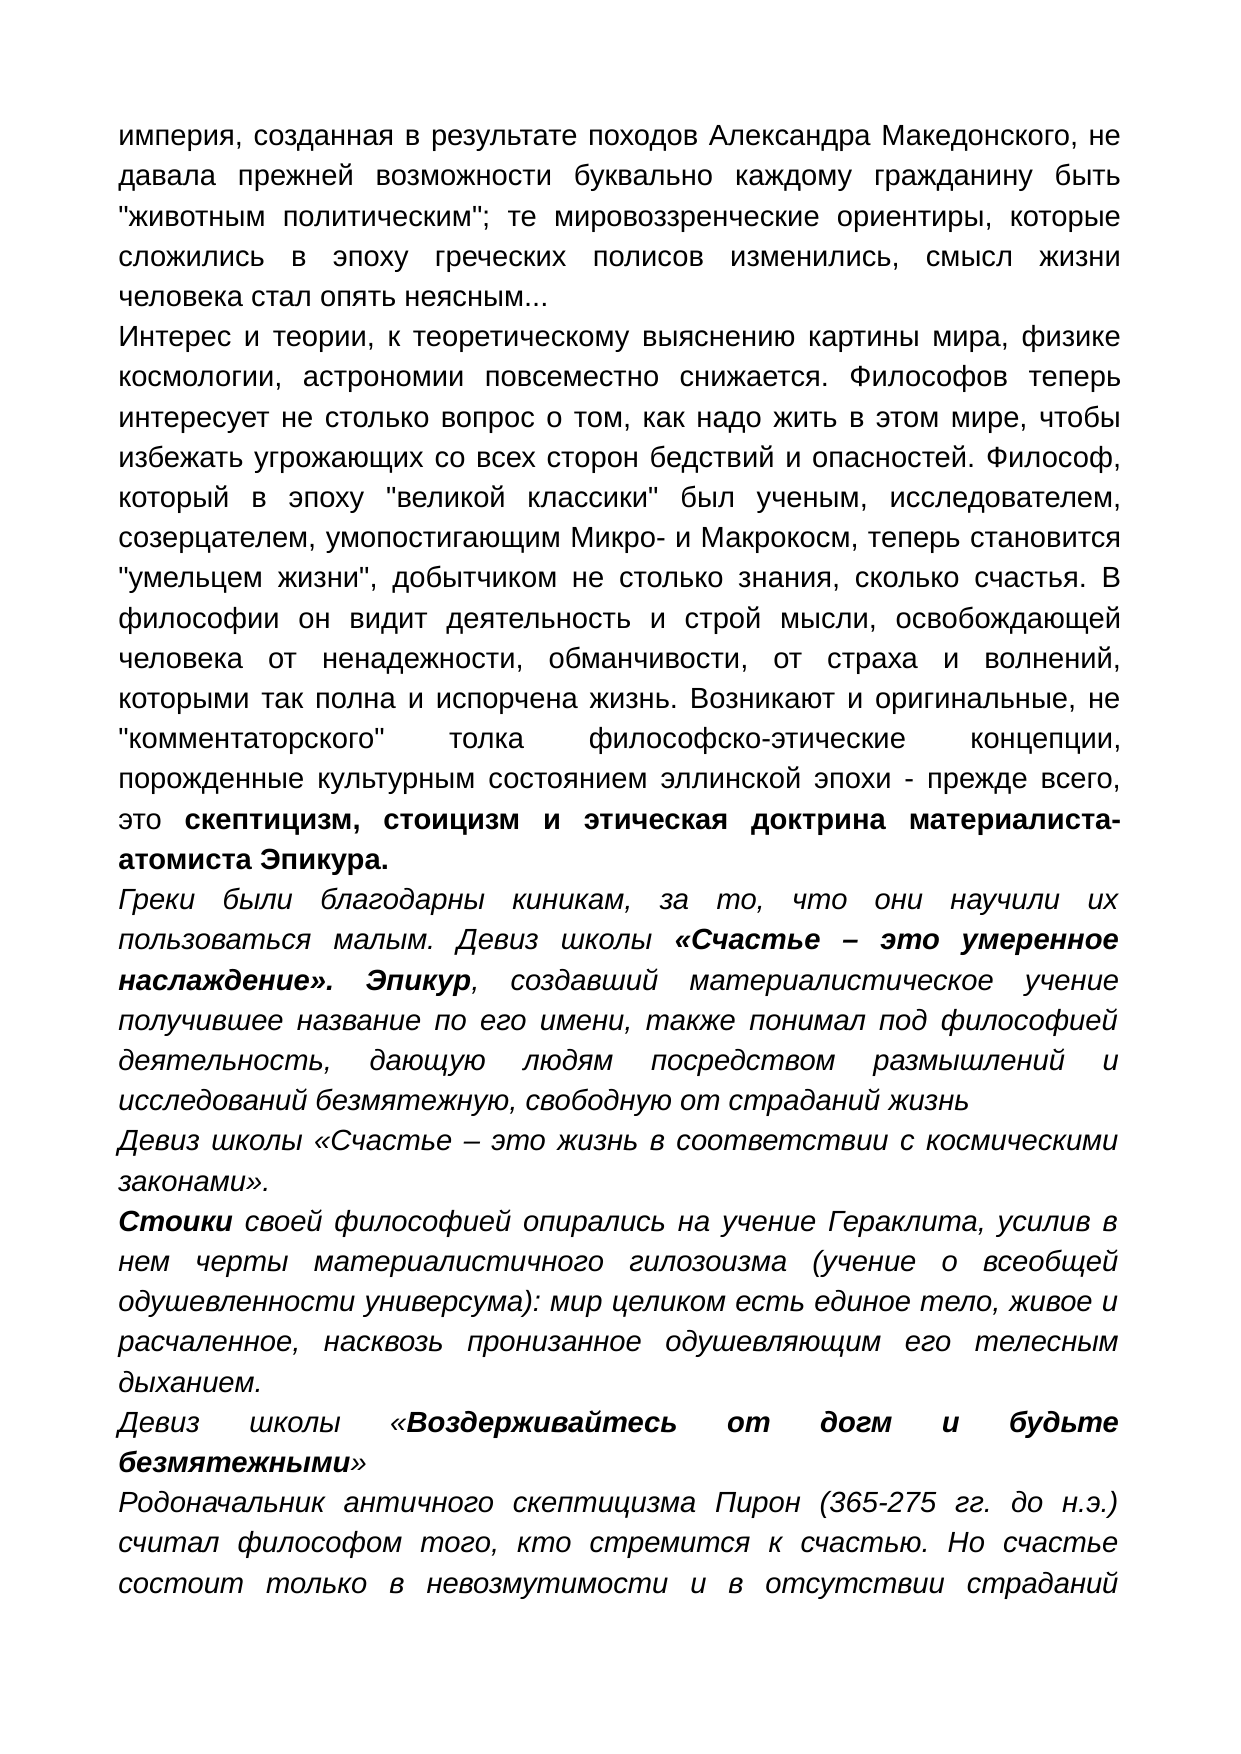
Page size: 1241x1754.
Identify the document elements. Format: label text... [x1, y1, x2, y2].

text Родоначальник античного скептицизма Пирон (365-275 гг. до н.э.) считал философом того, кто стремится к счастью. Но счастье состоит только в невозмутимости и в отсутствии страданий [118, 1485, 1122, 1599]
text империя, созданная в результате походов Александра Македонского, не давала прежней возможности буквально каждому гражданину быть "животным политическим"; те мировоззренческие ориентиры, которые сложились в эпоху греческих полисов изменились, смысл жизни человека стал опять неясным... [118, 118, 1122, 312]
text Девиз школы «Счастье – это жизнь в соответствии с космическими законами». [118, 1123, 1122, 1197]
text Девиз школы «Воздерживайтесь от догм и будьте безмятежными» [118, 1405, 1122, 1478]
text Греки были благодарны киникам, за то, что они научили их пользоваться малым. Девиз школы «Счастье – это умеренное наслаждение». Эпикур, создавший материалистическое учение получившее название по его имени, также понимал под философией деятельность, дающую людям посредством размышлений и исследований безмятежную, свободную от страданий жизнь [118, 882, 1122, 1117]
text Стоики своей философией опирались на учение Гераклита, усилив в нем черты материалистичного гилозоизма (учение о всеобщей одушевленности универсума): мир целиком есть единое тело, живое и расчаленное, насквозь пронизанное одушевляющим его телесным дыханием. [118, 1204, 1122, 1398]
text Интерес и теории, к теоретическому выяснению картины мира, физике космологии, астрономии повсеместно снижается. Философов теперь интересует не столько вопрос о том, как надо жить в этом мире, чтобы избежать угрожающих со всех сторон бедствий и опасностей. Философ, который в эпоху "великой классики" был ученым, исследователем, созерцателем, умопостигающим Микро- и Макрокосм, теперь становится "умельцем жизни", добытчиком не столько знания, сколько счастья. В философии он видит деятельность и строй мысли, освобождающей человека от ненадежности, обманчивости, от страха и волнений, которыми так полна и испорчена жизнь. Возникают и оригинальные, не "комментаторского" толка философско-этические концепции, порожденные культурным состоянием эллинской эпохи - прежде всего, это скептицизм, стоицизм и этическая доктрина материалиста-атомиста Эпикура. [118, 319, 1122, 875]
